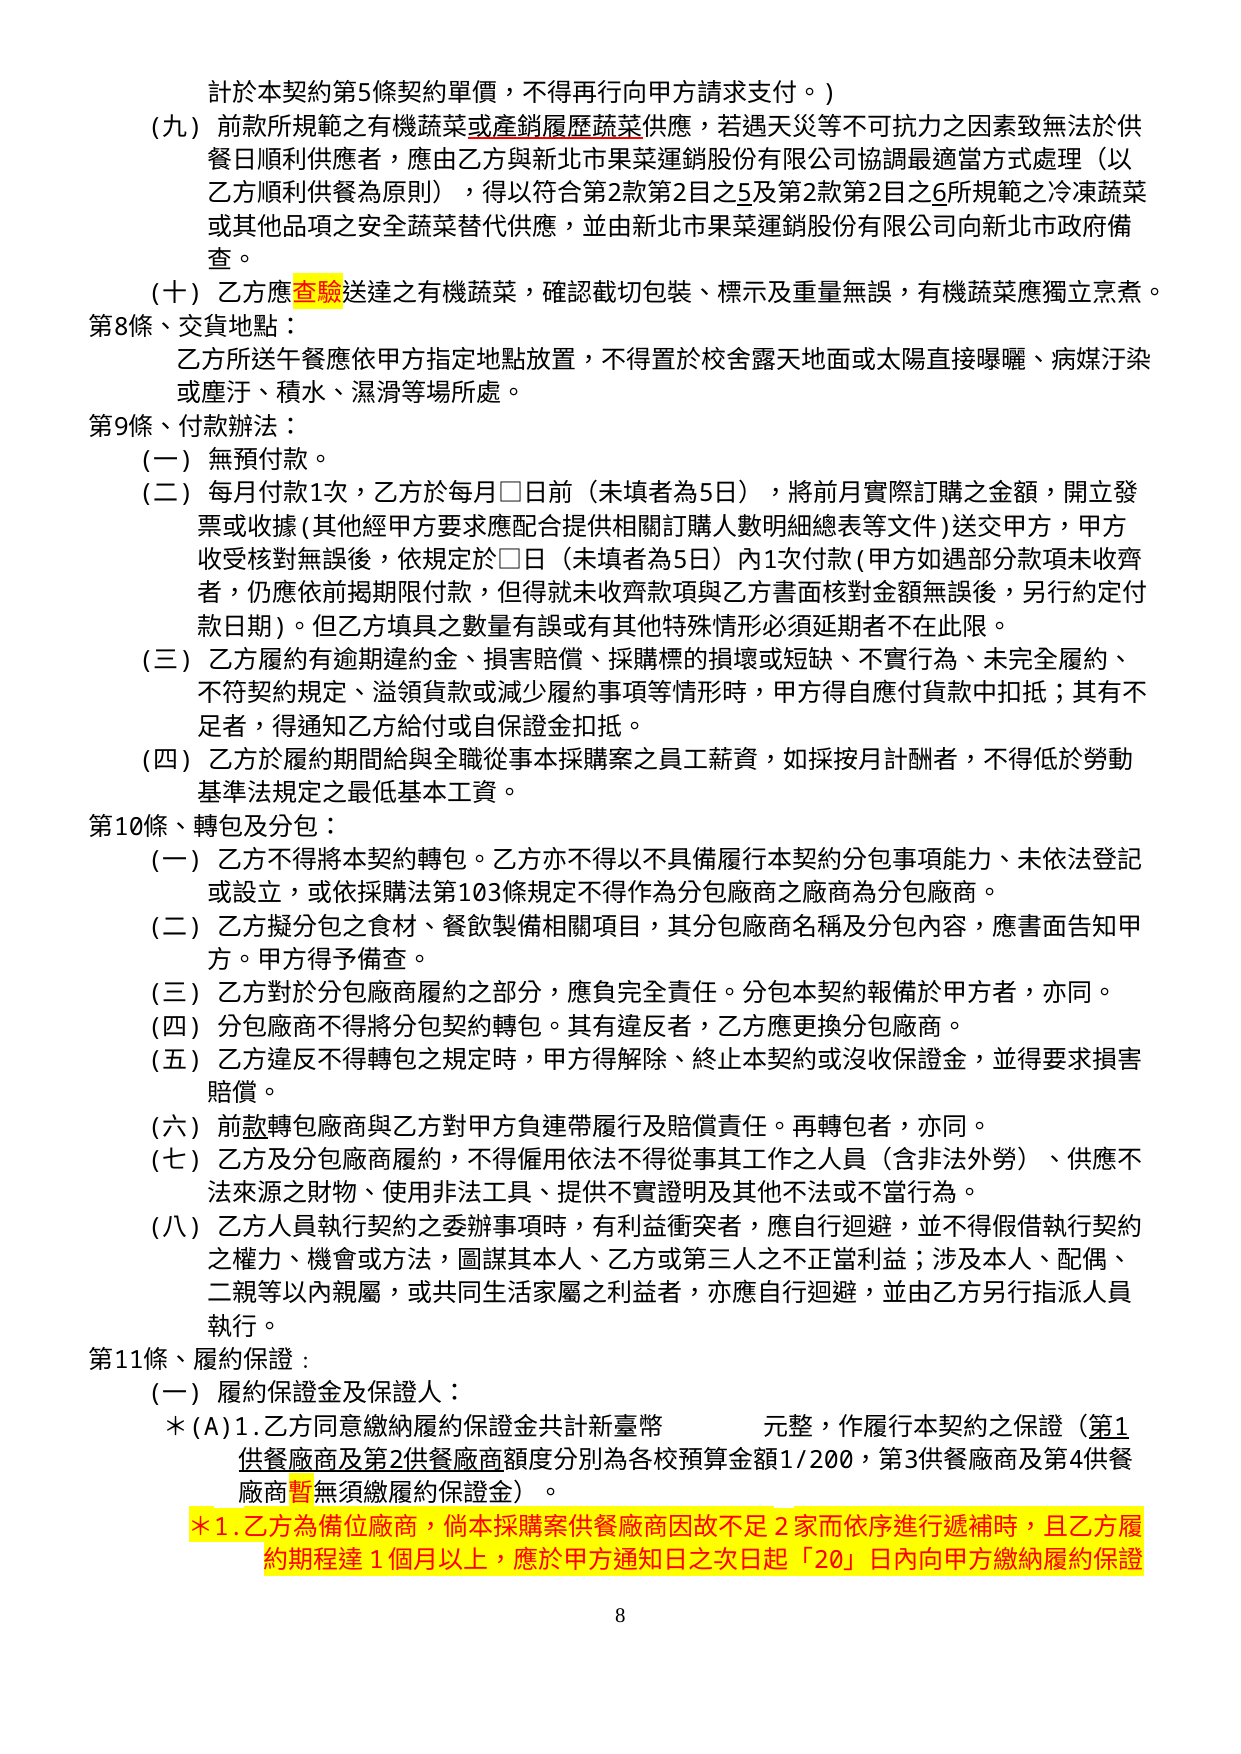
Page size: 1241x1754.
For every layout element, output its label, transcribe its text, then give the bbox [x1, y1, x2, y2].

list 分包廠商不得將分包契約轉包。其有違反者，乙方應更換分包廠商。 [148, 1008, 1152, 1042]
text 第8條、交貨地點： [89, 308, 1152, 342]
list 乙方人員執行契約之委辦事項時，有利益衝突者，應自行迴避，並不得假借執行契約之權力、機會或方法，圖謀其本人、乙方或第三人之不正當利益；涉及本人、配偶、二親等以內親屬，或共同生活家屬之利益者，亦應自行迴避，並由乙方另行指派人員執行。 [148, 1208, 1152, 1342]
list 乙方及分包廠商履約，不得僱用依法不得從事其工作之人員（含非法外勞）、供應不法來源之財物、使用非法工具、提供不實證明及其他不法或不當行為。 [148, 1142, 1152, 1208]
text 第9條、付款辦法： [89, 408, 1152, 442]
list 乙方履約有逾期違約金、損害賠償、採購標的損壞或短缺、不實行為、未完全履約、不符契約規定、溢領貨款或減少履約事項等情形時，甲方得自應付貨款中扣抵；其有不足者，得通知乙方給付或自保證金扣抵。 [139, 642, 1152, 742]
list 乙方擬分包之食材、餐飲製備相關項目，其分包廠商名稱及分包內容，應書面告知甲方。甲方得予備查。 [148, 908, 1152, 975]
list 履約保證金及保證人： [148, 1375, 1152, 1408]
list 乙方對於分包廠商履約之部分，應負完全責任。分包本契約報備於甲方者，亦同。 [148, 975, 1152, 1008]
subtitle 第10條、轉包及分包： [89, 808, 1152, 842]
text ＊(A)1.乙方同意繳納履約保證金共計新臺幣 元整，作履行本契約之保證（第1供餐廠商及第2供餐廠商額度分別為各校預算金額1/200，第3供餐廠商及第4供餐廠商暫無須繳履約保證金）。 [164, 1408, 1152, 1508]
list 前款轉包廠商與乙方對甲方負連帶履行及賠償責任。再轉包者，亦同。 [148, 1108, 1152, 1142]
list 乙方違反不得轉包之規定時，甲方得解除、終止本契約或沒收保證金，並得要求損害賠償。 [148, 1042, 1152, 1108]
text ＊1.乙方為備位廠商，倘本採購案供餐廠商因故不足2家而依序進行遞補時，且乙方履約期程達1個月以上，應於甲方通知日之次日起「20」日內向甲方繳納履約保證金，其額度為原履約保證金額度乘以剩餘履約期程與本採購案總履約期程之比例。 [189, 1508, 1152, 1575]
list 乙方於履約期間給與全職從事本採購案之員工薪資，如採按月計酬者，不得低於勞動基準法規定之最低基本工資。 [139, 742, 1152, 808]
list 無預付款。 [139, 442, 1152, 475]
list 每月付款1次，乙方於每月□日前（未填者為5日），將前月實際訂購之金額，開立發票或收據(其他經甲方要求應配合提供相關訂購人數明細總表等文件)送交甲方，甲方收受核對無誤後，依規定於□日（未填者為5日）內1次付款(甲方如遇部分款項未收齊者，仍應依前揭期限付款，但得就未收齊款項與乙方書面核對金額無誤後，另行約定付款日期)。但乙方填具之數量有誤或有其他特殊情形必須延期者不在此限。 [139, 475, 1152, 642]
list 乙方應查驗送達之有機蔬菜，確認截切包裝、標示及重量無誤，有機蔬菜應獨立烹煮。 [148, 275, 1152, 308]
text 第11條、履約保證﹕ [89, 1342, 1152, 1375]
list 計於本契約第5條契約單價，不得再行向甲方請求支付。) [148, 75, 1152, 108]
list 乙方不得將本契約轉包。乙方亦不得以不具備履行本契約分包事項能力、未依法登記或設立，或依採購法第103條規定不得作為分包廠商之廠商為分包廠商。 [148, 842, 1152, 908]
list 前款所規範之有機蔬菜或產銷履歷蔬菜供應，若遇天災等不可抗力之因素致無法於供餐日順利供應者，應由乙方與新北市果菜運銷股份有限公司協調最適當方式處理（以乙方順利供餐為原則），得以符合第2款第2目之5及第2款第2目之6所規範之冷凍蔬菜或其他品項之安全蔬菜替代供應，並由新北市果菜運銷股份有限公司向新北市政府備查。 [148, 108, 1152, 275]
text 乙方所送午餐應依甲方指定地點放置，不得置於校舍露天地面或太陽直接曝曬、病媒汙染或塵汙、積水、濕滑等場所處。 [176, 342, 1152, 408]
